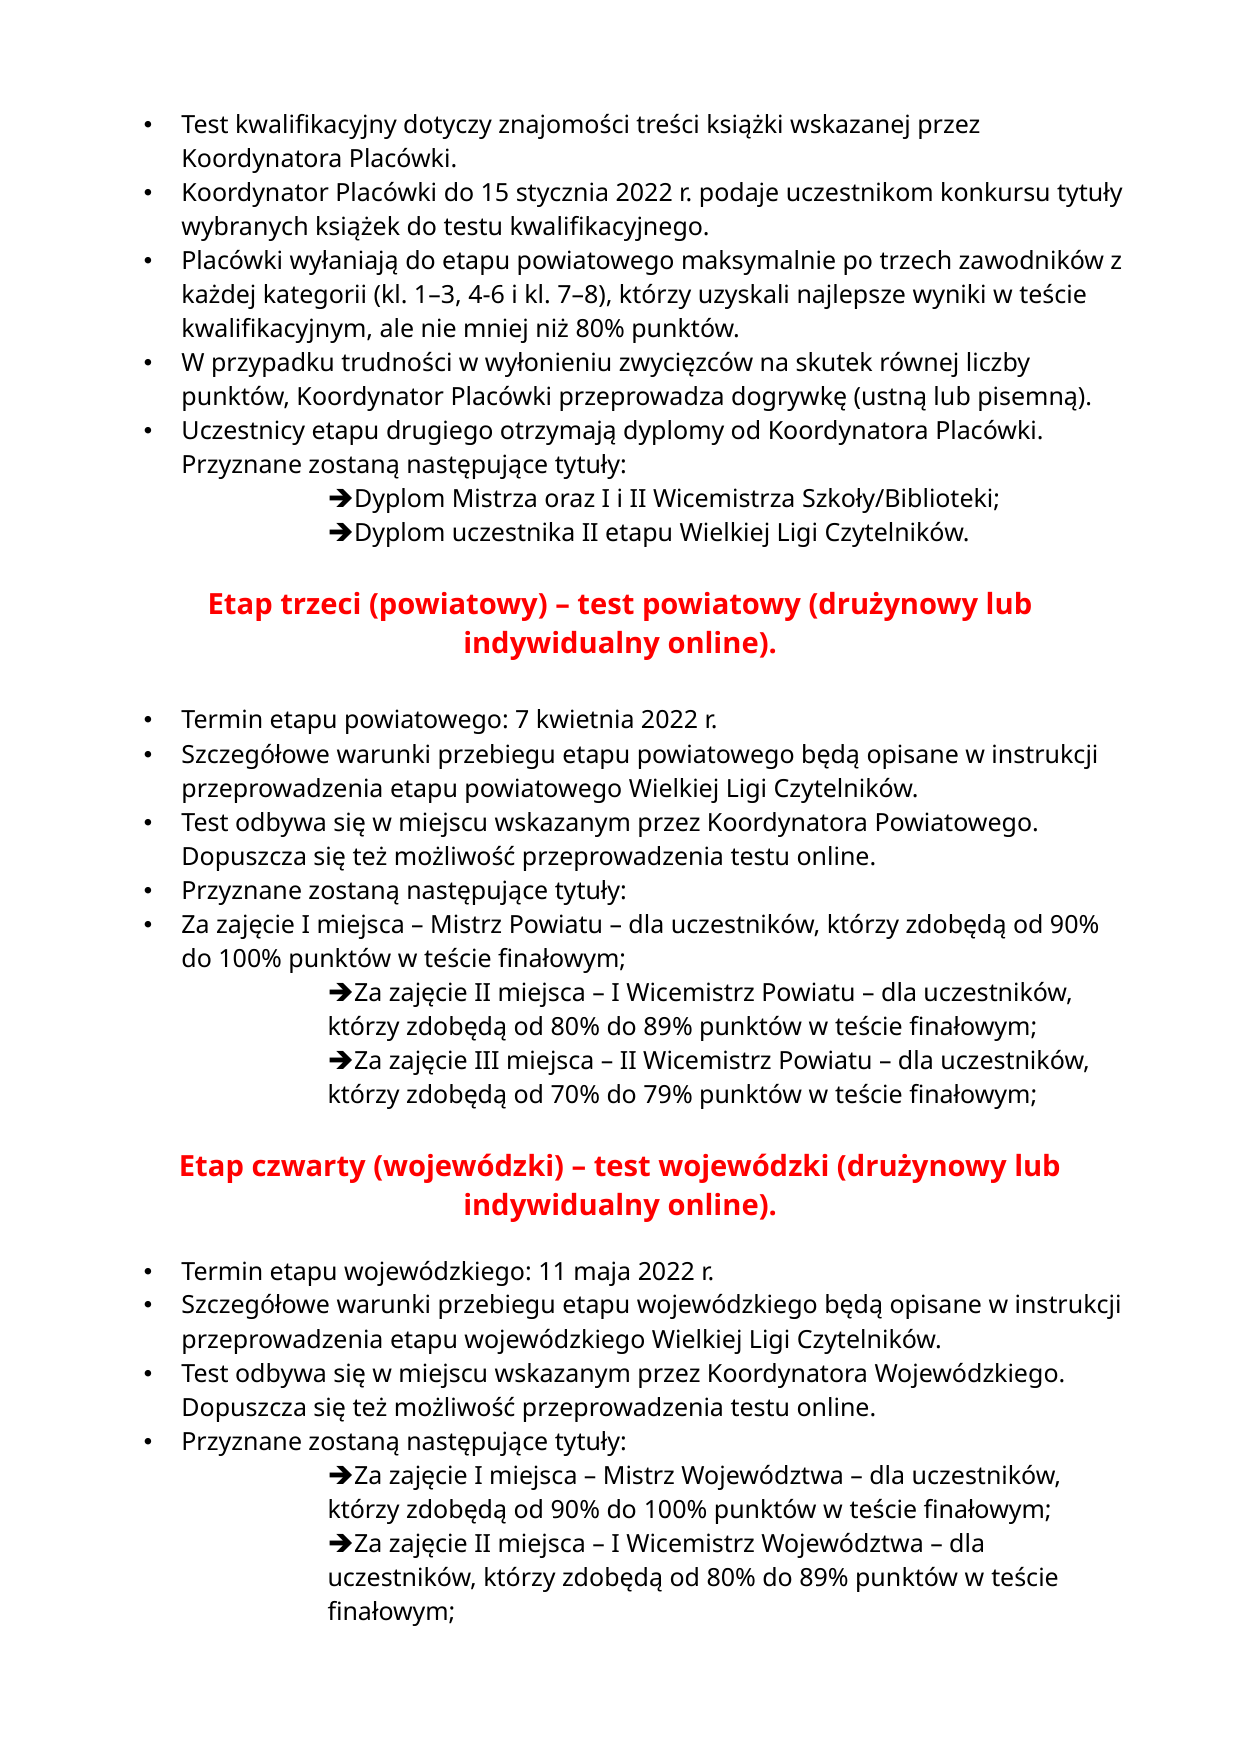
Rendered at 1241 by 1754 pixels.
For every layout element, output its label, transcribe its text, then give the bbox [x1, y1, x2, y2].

list Szczegółowe warunki przebiegu etapu powiatowego będą opisane w instrukcji przeprowadzenia etapu powiatowego Wielkiej Ligi Czytelników. [144, 736, 1134, 804]
list Przyznane zostaną następujące tytuły: [144, 872, 1134, 907]
list W przypadku trudności w wyłonieniu zwycięzców na skutek równej liczby punktów, Koordynator Placówki przeprowadza dogrywkę (ustną lub pisemną). [144, 345, 1134, 413]
list Test kwalifikacyjny dotyczy znajomości treści książki wskazanej przez Koordynatora Placówki. [144, 106, 1134, 174]
list Szczegółowe warunki przebiegu etapu wojewódzkiego będą opisane w instrukcji przeprowadzenia etapu wojewódzkiego Wielkiej Ligi Czytelników. [144, 1287, 1134, 1355]
list Termin etapu wojewódzkiego: 11 maja 2022 r. [144, 1253, 1134, 1287]
list Za zajęcie II miejsca – I Wicemistrz Województwa – dla uczestników, którzy zdobędą od 80% do 89% punktów w teście finałowym; [106, 1526, 1134, 1628]
text Etap trzeci (powiatowy) – test powiatowy (drużynowy lub indywidualny online). [106, 583, 1134, 662]
list Za zajęcie I miejsca – Mistrz Powiatu – dla uczestników, którzy zdobędą od 90% do 100% punktów w teście finałowym; [144, 907, 1134, 975]
list Za zajęcie I miejsca – Mistrz Województwa – dla uczestników, którzy zdobędą od 90% do 100% punktów w teście finałowym; [106, 1457, 1134, 1526]
list Przyznane zostaną następujące tytuły: [144, 1423, 1134, 1457]
list Placówki wyłaniają do etapu powiatowego maksymalnie po trzech zawodników z każdej kategorii (kl. 1–3, 4-6 i kl. 7–8), którzy uzyskali najlepsze wyniki w teście kwalifikacyjnym, ale nie mniej niż 80% punktów. [144, 242, 1134, 345]
list Test odbywa się w miejscu wskazanym przez Koordynatora Powiatowego. Dopuszcza się też możliwość przeprowadzenia testu online. [144, 804, 1134, 872]
text Etap czwarty (wojewódzki) – test wojewódzki (drużynowy lub indywidualny online). [106, 1145, 1134, 1224]
list Termin etapu powiatowego: 7 kwietnia 2022 r. [144, 702, 1134, 736]
list Za zajęcie III miejsca – II Wicemistrz Powiatu – dla uczestników, którzy zdobędą od 70% do 79% punktów w teście finałowym; [106, 1043, 1134, 1111]
list Dyplom uczestnika II etapu Wielkiej Ligi Czytelników. [106, 515, 1134, 549]
list Za zajęcie II miejsca – I Wicemistrz Powiatu – dla uczestników, którzy zdobędą od 80% do 89% punktów w teście finałowym; [106, 975, 1134, 1043]
list Dyplom Mistrza oraz I i II Wicemistrza Szkoły/Biblioteki; [106, 481, 1134, 515]
list Test odbywa się w miejscu wskazanym przez Koordynatora Wojewódzkiego. Dopuszcza się też możliwość przeprowadzenia testu online. [144, 1355, 1134, 1423]
list Uczestnicy etapu drugiego otrzymają dyplomy od Koordynatora Placówki. Przyznane zostaną następujące tytuły: [144, 413, 1134, 481]
list Koordynator Placówki do 15 stycznia 2022 r. podaje uczestnikom konkursu tytuły wybranych książek do testu kwalifikacyjnego. [144, 174, 1134, 242]
